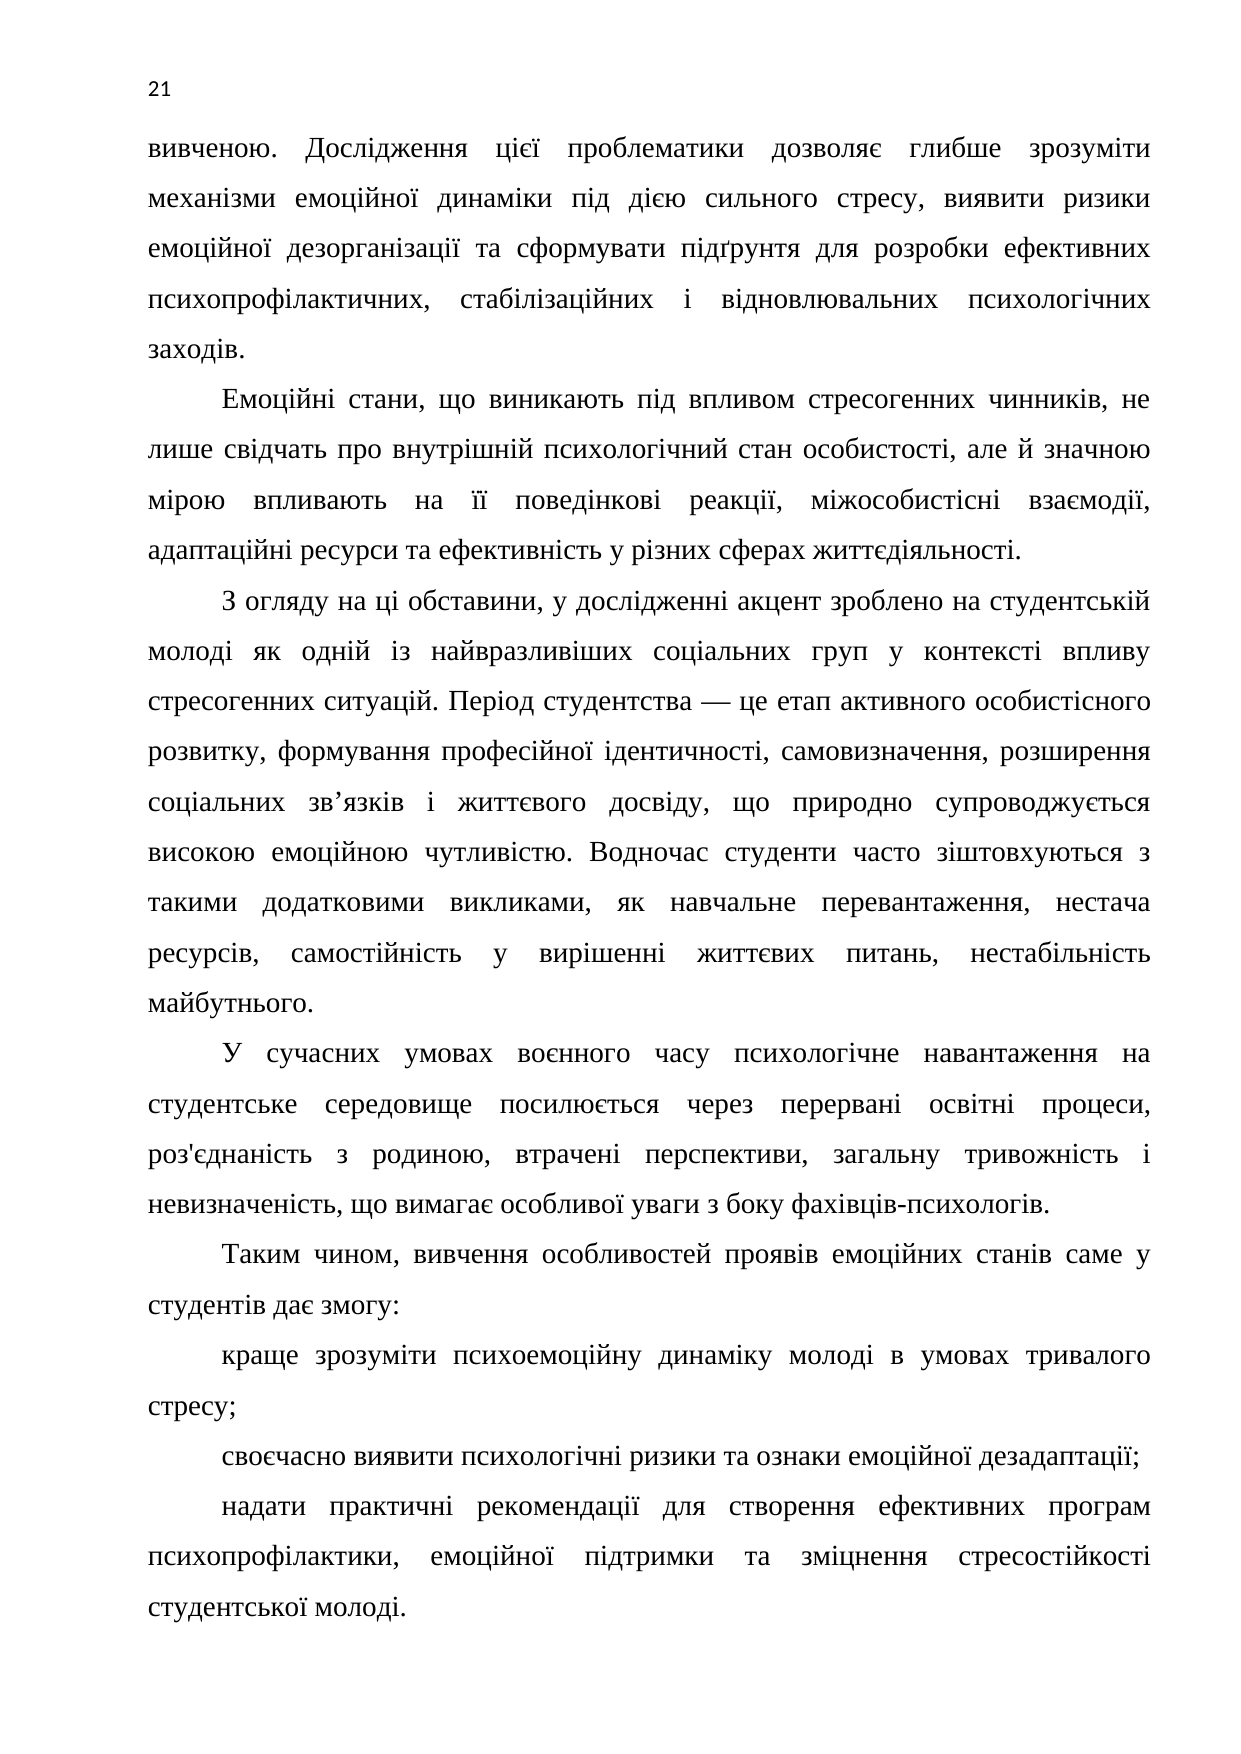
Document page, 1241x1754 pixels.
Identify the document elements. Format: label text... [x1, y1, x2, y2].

text У сучасних умовах воєнного часу психологічне навантаження на студентське середовище посилюється через перервані освітні процеси, роз'єднаність з родиною, втрачені перспективи, загальну тривожність і невизначеність, що вимагає особливої уваги з боку фахівців-психологів. [148, 1035, 1152, 1220]
text вивченою. Дослідження цієї проблематики дозволяє глибше зрозуміти механізми емоційної динаміки під дією сильного стресу, виявити ризики емоційної дезорганізації та сформувати підґрунтя для розробки ефективних психопрофілактичних, стабілізаційних і відновлювальних психологічних заходів. [148, 130, 1152, 364]
text З огляду на ці обставини, у дослідженні акцент зроблено на студентській молоді як одній із найвразливіших соціальних груп у контексті впливу стресогенних ситуацій. Період студентства — це етап активного особистісного розвитку, формування професійної ідентичності, самовизначення, розширення соціальних зв’язків і життєвого досвіду, що природно супроводжується високою емоційною чутливістю. Водночас студенти часто зіштовхуються з такими додатковими викликами, як навчальне перевантаження, нестача ресурсів, самостійність у вирішенні життєвих питань, нестабільність майбутнього. [148, 583, 1152, 1019]
text надати практичні рекомендації для створення ефективних програм психопрофілактики, емоційної підтримки та зміцнення стресостійкості студентської молоді. [148, 1488, 1152, 1622]
text Таким чином, вивчення особливостей проявів емоційних станів саме у студентів дає змогу: [148, 1237, 1152, 1321]
text Емоційні стани, що виникають під впливом стресогенних чинників, не лише свідчать про внутрішній психологічний стан особистості, але й значною мірою впливають на її поведінкові реакції, міжособистісні взаємодії, адаптаційні ресурси та ефективність у різних сферах життєдіяльності. [148, 381, 1152, 566]
text своєчасно виявити психологічні ризики та ознаки емоційної дезадаптації; [148, 1438, 1152, 1471]
text краще зрозуміти психоемоційну динаміку молоді в умовах тривалого стресу; [148, 1337, 1152, 1421]
